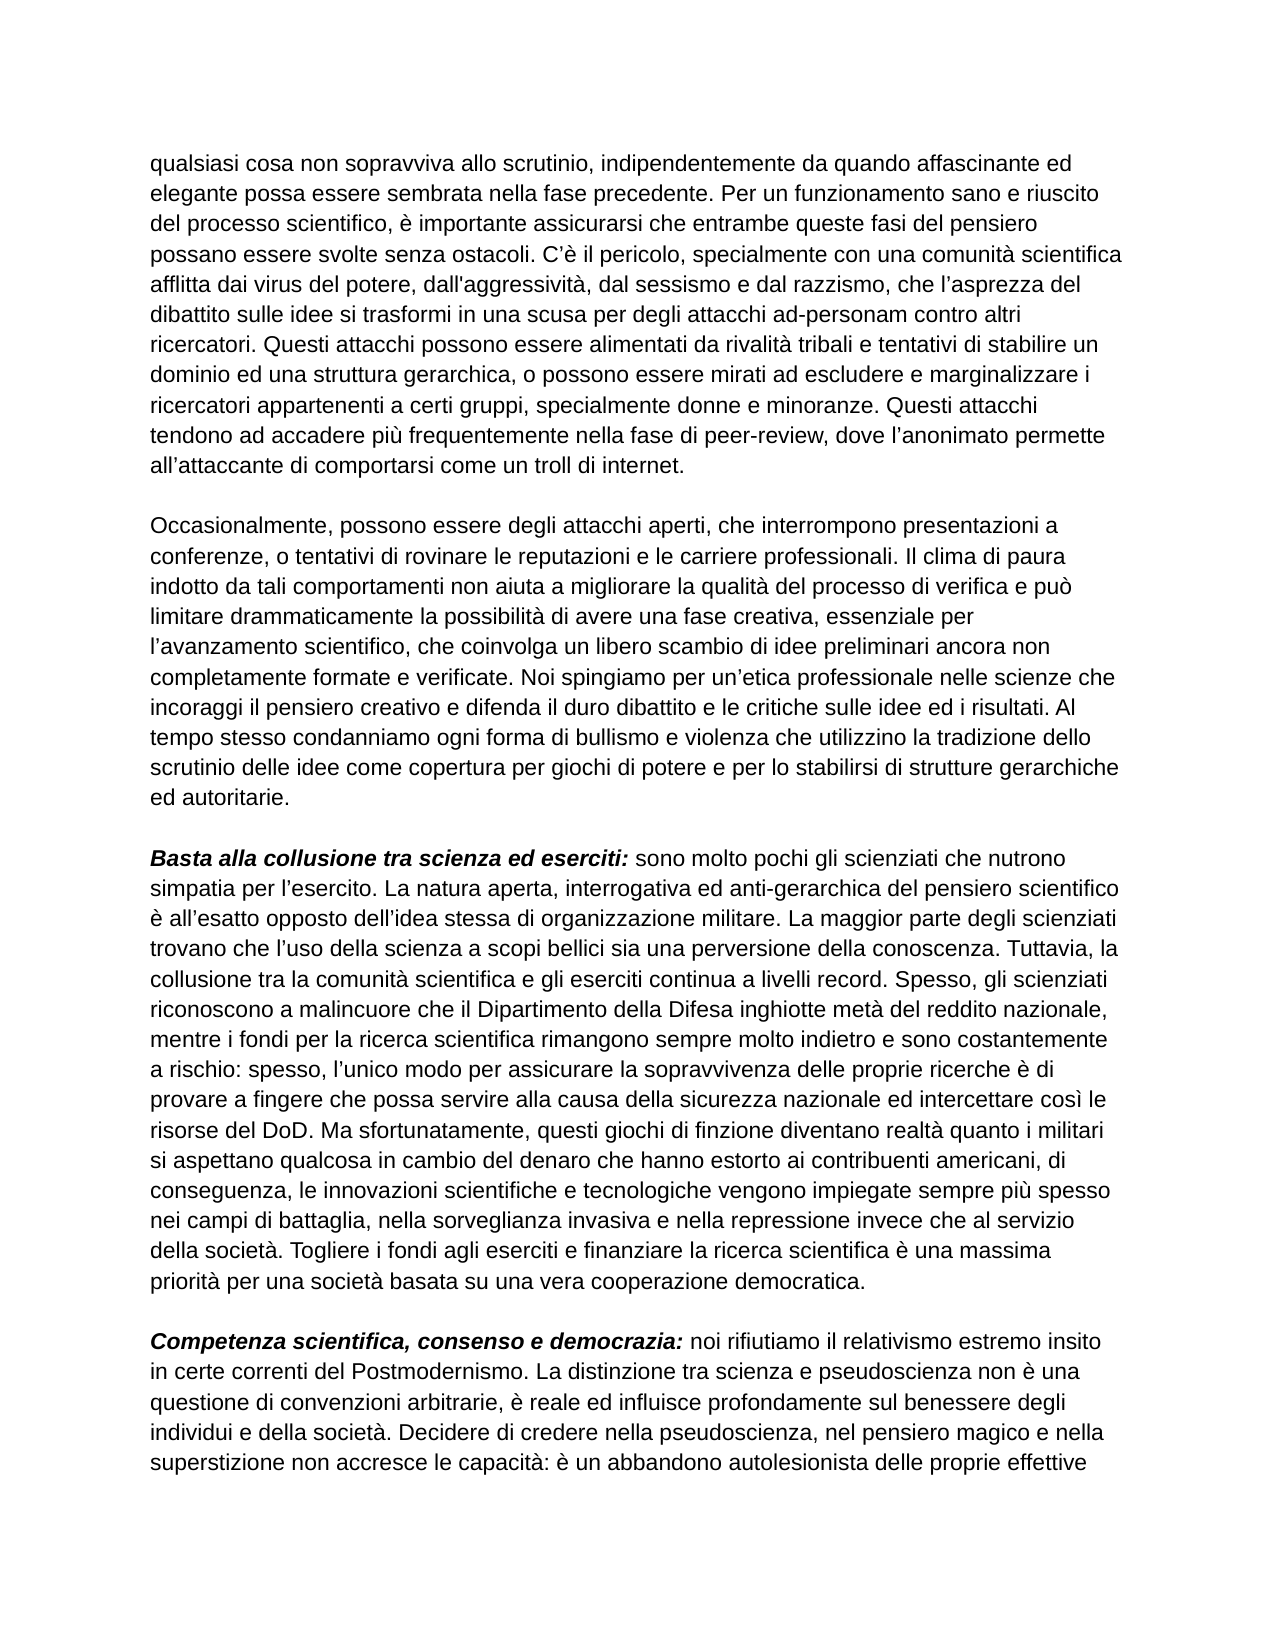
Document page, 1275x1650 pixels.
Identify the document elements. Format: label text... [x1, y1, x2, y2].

text Basta alla collusione tra scienza ed eserciti: sono molto pochi gli scienziati che nutrono simpatia per l’esercito. La natura aperta, interrogativa ed anti-gerarchica del pensiero scientifico è all’esatto opposto dell’idea stessa di organizzazione militare. La maggior parte degli scienziati trovano che l’uso della scienza a scopi bellici sia una perversione della conoscenza. Tuttavia, la collusione tra la comunità scientifica e gli eserciti continua a livelli record. Spesso, gli scienziati riconoscono a malincuore che il Dipartimento della Difesa inghiotte metà del reddito nazionale, mentre i fondi per la ricerca scientifica rimangono sempre molto indietro e sono costantemente a rischio: spesso, l’unico modo per assicurare la sopravvivenza delle proprie ricerche è di provare a fingere che possa servire alla causa della sicurezza nazionale ed intercettare così le risorse del DoD. Ma sfortunatamente, questi giochi di finzione diventano realtà quanto i militari si aspettano qualcosa in cambio del denaro che hanno estorto ai contribuenti americani, di conseguenza, le innovazioni scientifiche e tecnologiche vengono impiegate sempre più spesso nei campi di battaglia, nella sorveglianza invasiva e nella repressione invece che al servizio della società. Togliere i fondi agli eserciti e finanziare la ricerca scientifica è una massima priorità per una società basata su una vera cooperazione democratica. [150, 845, 1125, 1294]
text qualsiasi cosa non sopravviva allo scrutinio, indipendentemente da quando affascinante ed elegante possa essere sembrata nella fase precedente. Per un funzionamento sano e riuscito del processo scientifico, è importante assicurarsi che entrambe queste fasi del pensiero possano essere svolte senza ostacoli. C’è il pericolo, specialmente con una comunità scientifica afflitta dai virus del potere, dall'aggressività, dal sessismo e dal razzismo, che l’asprezza del dibattito sulle idee si trasformi in una scusa per degli attacchi ad-personam contro altri ricercatori. Questi attacchi possono essere alimentati da rivalità tribali e tentativi di stabilire un dominio ed una struttura gerarchica, o possono essere mirati ad escludere e marginalizzare i ricercatori appartenenti a certi gruppi, specialmente donne e minoranze. Questi attacchi tendono ad accadere più frequentemente nella fase di peer-review, dove l’anonimato permette all’attaccante di comportarsi come un troll di internet. [150, 150, 1125, 478]
text Occasionalmente, possono essere degli attacchi aperti, che interrompono presentazioni a conferenze, o tentativi di rovinare le reputazioni e le carriere professionali. Il clima di paura indotto da tali comportamenti non aiuta a migliorare la qualità del processo di verifica e può limitare drammaticamente la possibilità di avere una fase creativa, essenziale per l’avanzamento scientifico, che coinvolga un libero scambio di idee preliminari ancora non completamente formate e verificate. Noi spingiamo per un’etica professionale nelle scienze che incoraggi il pensiero creativo e difenda il duro dibattito e le critiche sulle idee ed i risultati. Al tempo stesso condanniamo ogni forma di bullismo e violenza che utilizzino la tradizione dello scrutinio delle idee come copertura per giochi di potere e per lo stabilirsi di strutture gerarchiche ed autoritarie. [150, 512, 1125, 811]
text Competenza scientifica, consenso e democrazia: noi rifiutiamo il relativismo estremo insito in certe correnti del Postmodernismo. La distinzione tra scienza e pseudoscienza non è una questione di convenzioni arbitrarie, è reale ed influisce profondamente sul benessere degli individui e della società. Decidere di credere nella pseudoscienza, nel pensiero magico e nella superstizione non accresce le capacità: è un abbandono autolesionista delle proprie effettive [150, 1328, 1125, 1475]
